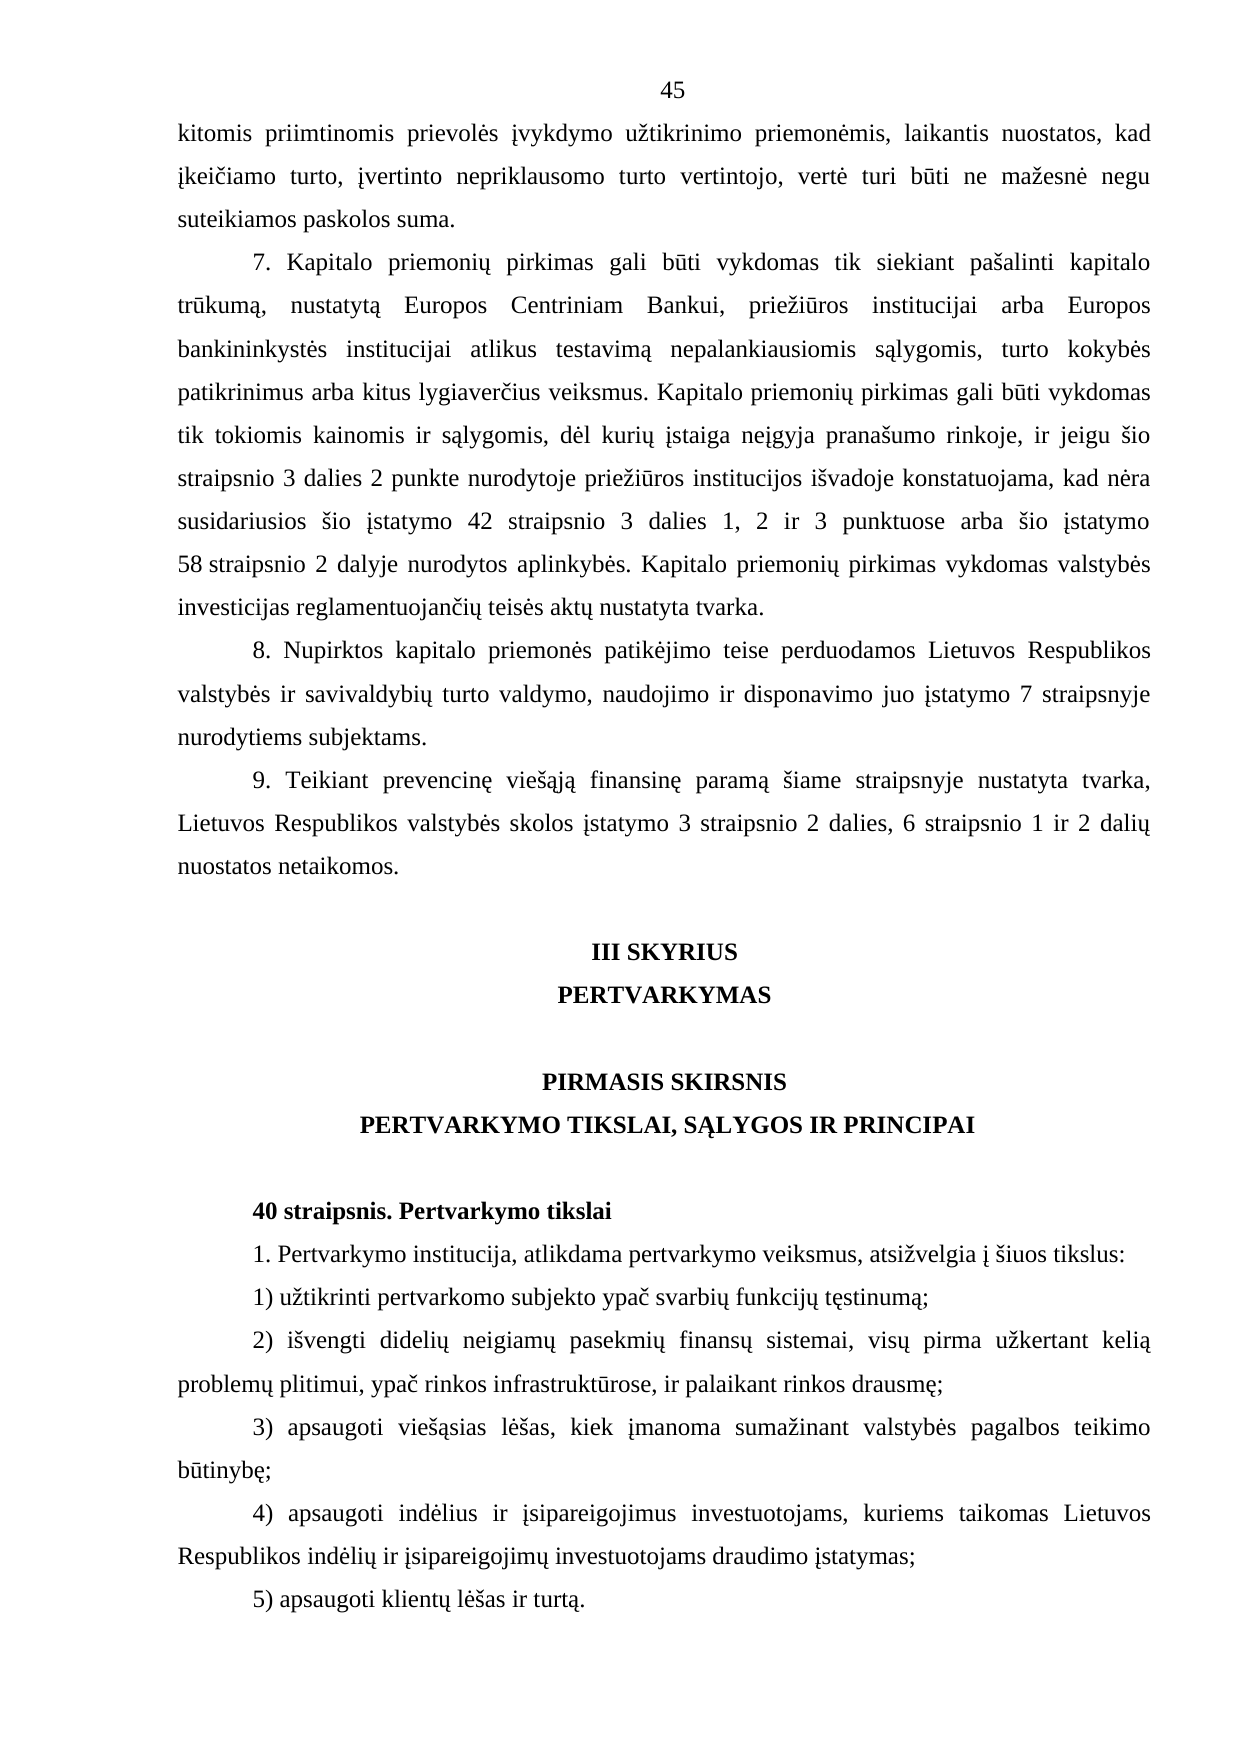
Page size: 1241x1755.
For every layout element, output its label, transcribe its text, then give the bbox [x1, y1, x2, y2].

text 4) apsaugoti indėlius ir įsipareigojimus investuotojams, kuriems taikomas Lietuvos Respublikos indėlių ir įsipareigojimų investuotojams draudimo įstatymas; [177, 1498, 1152, 1570]
text 3) apsaugoti viešąsias lėšas, kiek įmanoma sumažinant valstybės pagalbos teikimo būtinybę; [177, 1412, 1152, 1484]
text 5) apsaugoti klientų lėšas ir turtą. [177, 1584, 1152, 1613]
text III SKYRIUS [177, 937, 1152, 966]
text 9. Teikiant prevencinę viešąją finansinę paramą šiame straipsnyje nustatyta tvarka, Lietuvos Respublikos valstybės skolos įstatymo 3 straipsnio 2 dalies, 6 straipsnio 1 ir 2 dalių nuostatos netaikomos. [177, 765, 1152, 880]
text 1) užtikrinti pertvarkomo subjekto ypač svarbių funkcijų tęstinumą; [177, 1282, 1152, 1311]
text kitomis priimtinomis prievolės įvykdymo užtikrinimo priemonėmis, laikantis nuostatos, kad įkeičiamo turto, įvertinto nepriklausomo turto vertintojo, vertė turi būti ne mažesnė negu suteikiamos paskolos suma. [177, 118, 1152, 233]
text 40 straipsnis. Pertvarkymo tikslai [177, 1196, 1152, 1225]
text 1. Pertvarkymo institucija, atlikdama pertvarkymo veiksmus, atsižvelgia į šiuos tikslus: [177, 1239, 1152, 1268]
text PIRMASIS SKIRSNIS [177, 1067, 1152, 1096]
text PERTVARKYMO TIKSLAI, SĄLYGOS IR PRINCIPAI [177, 1110, 1152, 1139]
text 8. Nupirktos kapitalo priemonės patikėjimo teise perduodamos Lietuvos Respublikos valstybės ir savivaldybių turto valdymo, naudojimo ir disponavimo juo įstatymo 7 straipsnyje nurodytiems subjektams. [177, 636, 1152, 751]
text 2) išvengti didelių neigiamų pasekmių finansų sistemai, visų pirma užkertant kelią problemų plitimui, ypač rinkos infrastruktūrose, ir palaikant rinkos drausmę; [177, 1326, 1152, 1397]
text PERTVARKYMAS [177, 981, 1152, 1009]
text 7. Kapitalo priemonių pirkimas gali būti vykdomas tik siekiant pašalinti kapitalo trūkumą, nustatytą Europos Centriniam Bankui, priežiūros institucijai arba Europos bankininkystės institucijai atlikus testavimą nepalankiausiomis sąlygomis, turto kokybės patikrinimus arba kitus lygiaverčius veiksmus. Kapitalo priemonių pirkimas gali būti vykdomas tik tokiomis kainomis ir sąlygomis, dėl kurių įstaiga neįgyja pranašumo rinkoje, ir jeigu šio straipsnio 3 dalies 2 punkte nurodytoje priežiūros institucijos išvadoje konstatuojama, kad nėra susidariusios šio įstatymo 42 straipsnio 3 dalies 1, 2 ir 3 punktuose arba šio įstatymo 58 straipsnio 2 dalyje nurodytos aplinkybės. Kapitalo priemonių pirkimas vykdomas valstybės investicijas reglamentuojančių teisės aktų nustatyta tvarka. [177, 247, 1152, 621]
